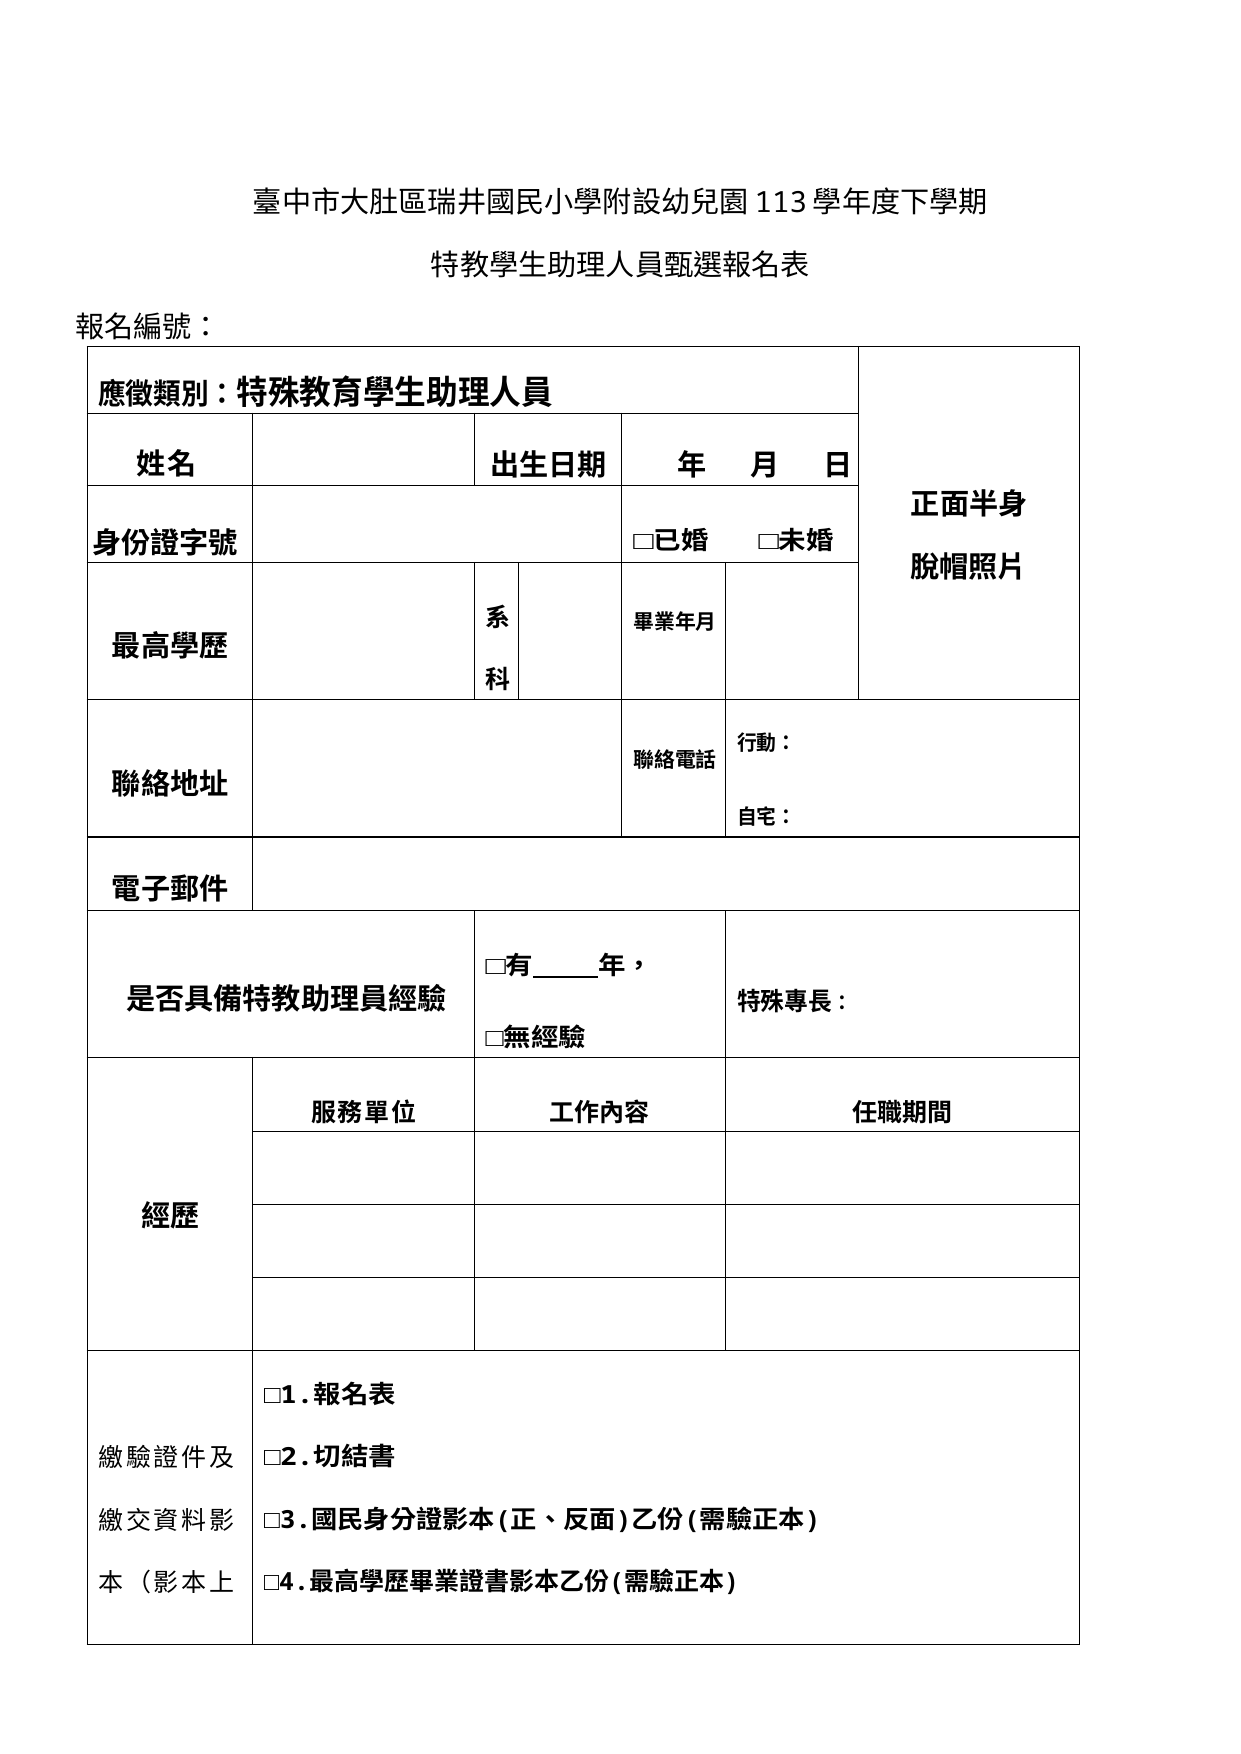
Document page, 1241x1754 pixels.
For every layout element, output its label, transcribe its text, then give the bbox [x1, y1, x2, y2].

table_cell [253, 1205, 474, 1277]
table_cell [519, 563, 621, 698]
table_cell 工作內容 [475, 1058, 725, 1131]
table_cell 身份證字號 [88, 486, 252, 562]
table_header 應徵類別：特殊教育學生助理人員 [88, 347, 858, 413]
table_cell [726, 1205, 1079, 1277]
table_cell 姓名 [88, 414, 252, 485]
table_cell 最高學歷 [88, 563, 252, 698]
table_cell 行動： 自宅： [726, 700, 1079, 836]
table_cell [475, 1278, 725, 1350]
table_cell 特殊專長： [726, 911, 1079, 1057]
table_cell 經歷 [88, 1058, 252, 1350]
table_cell □已婚 □未婚 [622, 486, 858, 562]
table_cell [253, 700, 621, 836]
table_cell [253, 414, 474, 485]
table_cell [475, 1132, 725, 1204]
text 臺中市大肚區瑞井國民小學附設幼兒園113學年度下學期 [75, 158, 1165, 221]
table_cell 任職期間 [726, 1058, 1079, 1131]
table_cell 電子郵件 [88, 838, 252, 910]
text 報名編號： [75, 283, 1165, 346]
table_cell [475, 1205, 725, 1277]
table_cell 是否具備特教助理員經驗 [88, 911, 474, 1057]
table_cell □有 年， □無經驗 [475, 911, 725, 1057]
table_cell [726, 1132, 1079, 1204]
table_cell 繳驗證件及繳交資料影本（影本上 [88, 1351, 252, 1644]
table_cell [726, 1278, 1079, 1350]
table_cell 聯絡地址 [88, 700, 252, 836]
table_cell [253, 1278, 474, 1350]
table_cell 聯絡電話 [622, 700, 725, 836]
table_cell [253, 486, 621, 562]
table_cell [726, 563, 858, 698]
table_cell □1.報名表 □2.切結書 □3.國民身分證影本(正、反面)乙份(需驗正本) □4.最高學歷畢業證書影本乙份(需驗正本) [253, 1351, 1079, 1644]
text 特教學生助理人員甄選報名表 [75, 221, 1165, 283]
table_cell 年 月 日 [622, 414, 858, 485]
table_cell [253, 1132, 474, 1204]
table_cell 出生日期 [475, 414, 621, 485]
table_header 正面半身 脫帽照片 [859, 347, 1079, 698]
table_cell 系科 [475, 563, 518, 698]
table_cell 畢業年月 [622, 563, 725, 698]
table_cell 服務單位 [253, 1058, 474, 1131]
table_cell [253, 838, 1079, 910]
table_cell [253, 563, 474, 698]
